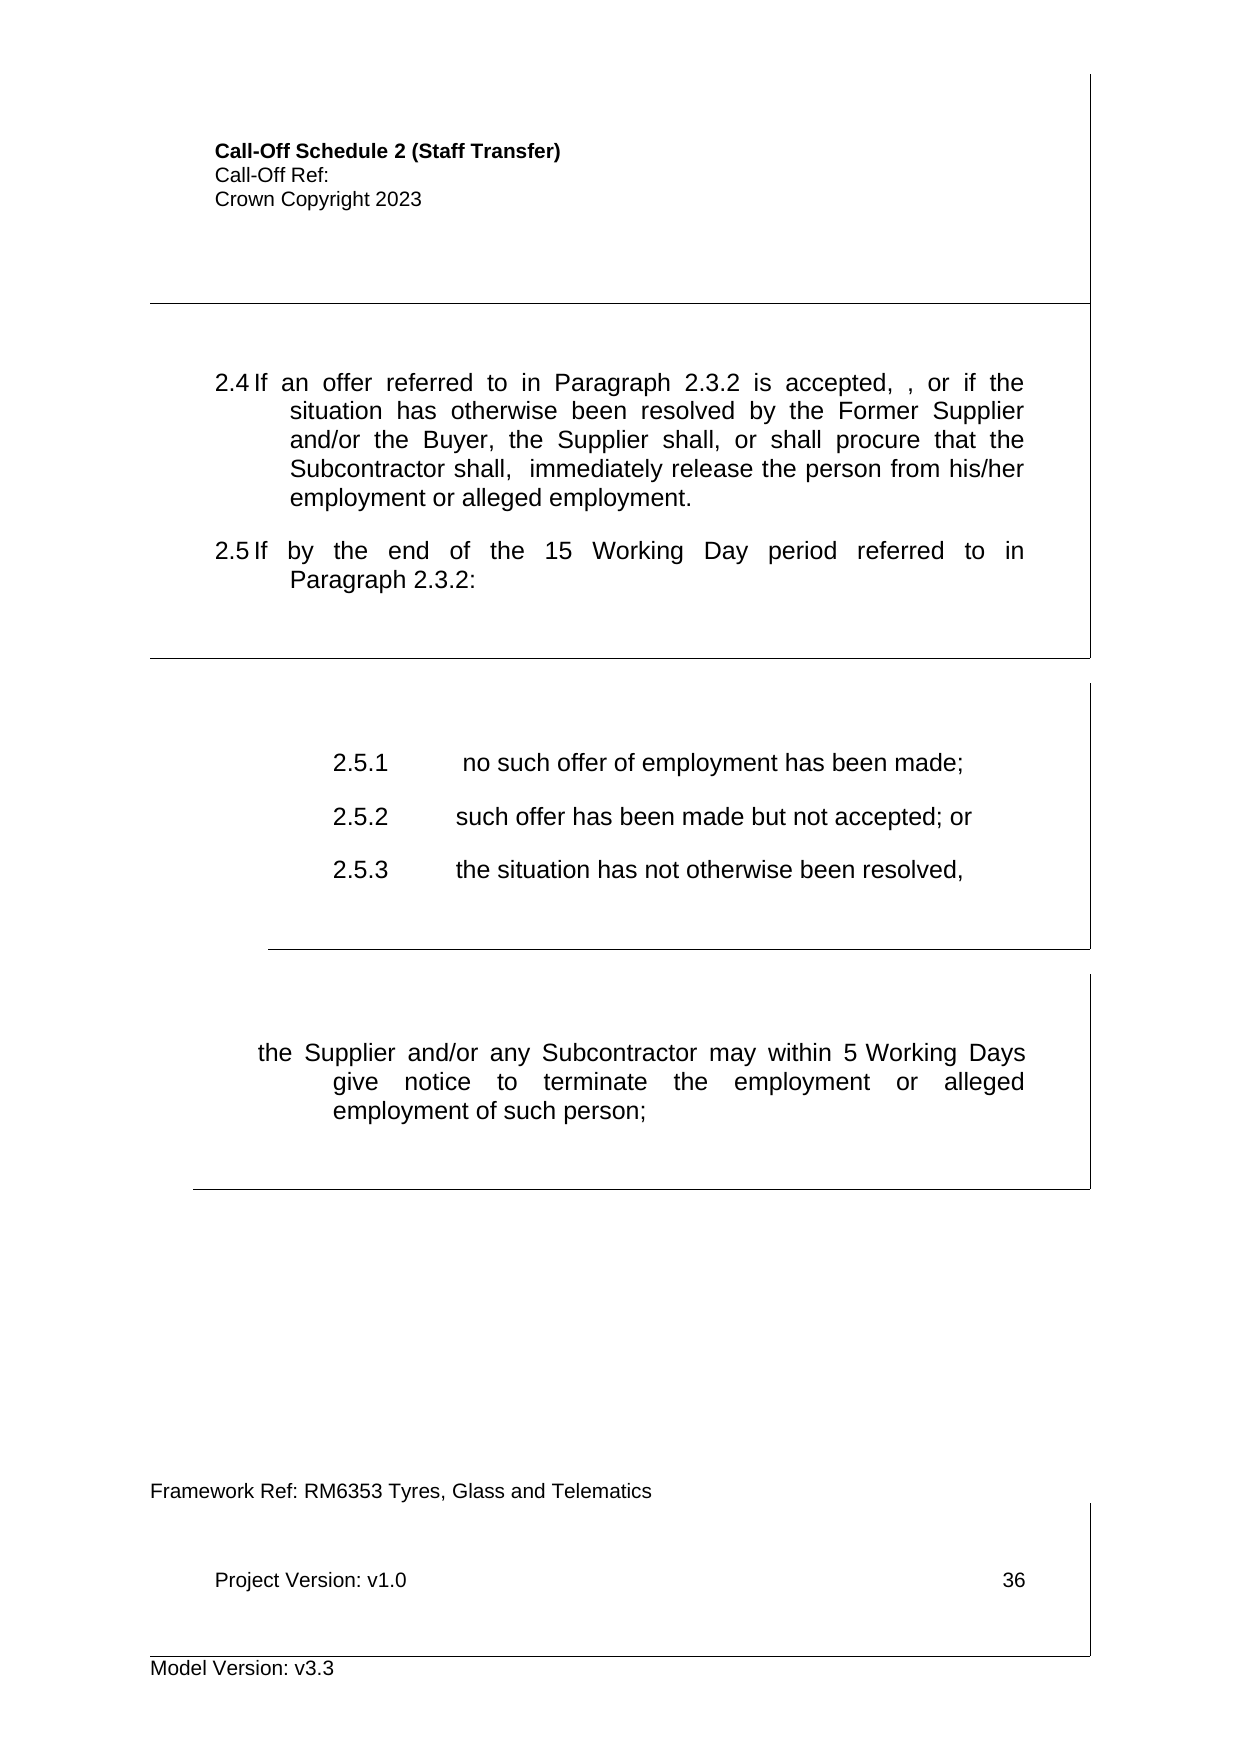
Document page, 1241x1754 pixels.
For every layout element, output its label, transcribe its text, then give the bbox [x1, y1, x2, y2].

text the Supplier and/or any Subcontractor may within 5 Working Days give notice to terminate the employment or alleged employment of such person; [193, 974, 1090, 1189]
list no such offer of employment has been made; [268, 683, 1090, 737]
list If by the end of the 15 Working Day period referred to in Paragraph 2.3.2: [150, 472, 1090, 658]
list If an offer referred to in Paragraph 2.3.2 is accepted, , or if the situation has otherwise been resolved by the Former Supplier and/or the Buyer, the Supplier shall, or shall procure that the Subcontractor shall, immediately release the person from his/her employment or alleged employment. [150, 303, 1090, 472]
list such offer has been made but not accepted; or [268, 737, 1090, 791]
list the situation has not otherwise been resolved, [268, 791, 1090, 949]
